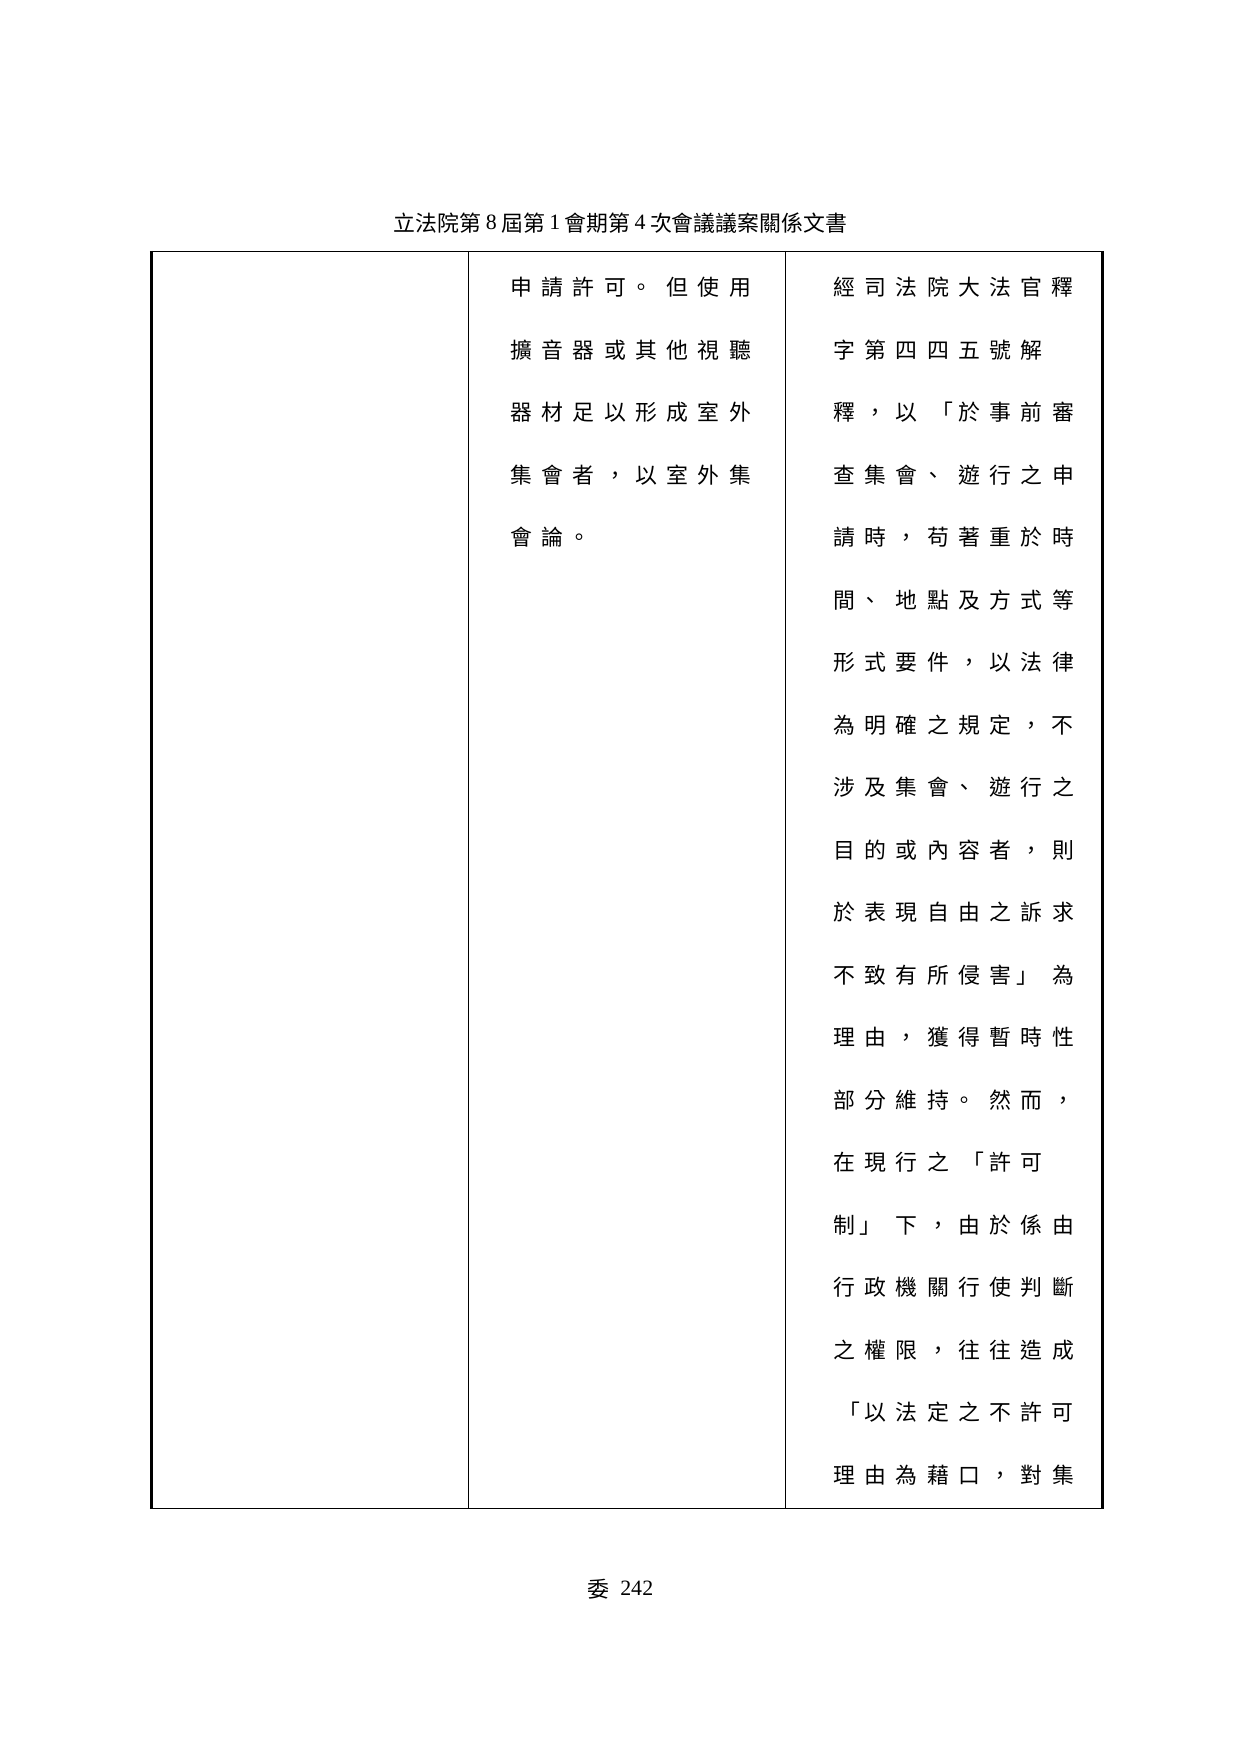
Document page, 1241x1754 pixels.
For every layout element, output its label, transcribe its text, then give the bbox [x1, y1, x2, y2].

table_cell 申請許可。但使用擴音器或其他視聽器材足以形成室外集會者，以室外集會論。 [469, 252, 785, 1508]
table_cell [153, 252, 468, 1508]
table_cell 經司法院大法官釋字第四四五號解釋，以「於事前審查集會、遊行之申請時，苟著重於時間、地點及方式等形式要件，以法律為明確之規定，不涉及集會、遊行之目的或內容者，則於表現自由之訴求不致有所侵害」為理由，獲得暫時性部分維持。然而，在現行之「許可制」下，由於係由行政機關行使判斷之權限，往往造成「以法定之不許可理由為藉口，對集 [786, 252, 1101, 1508]
